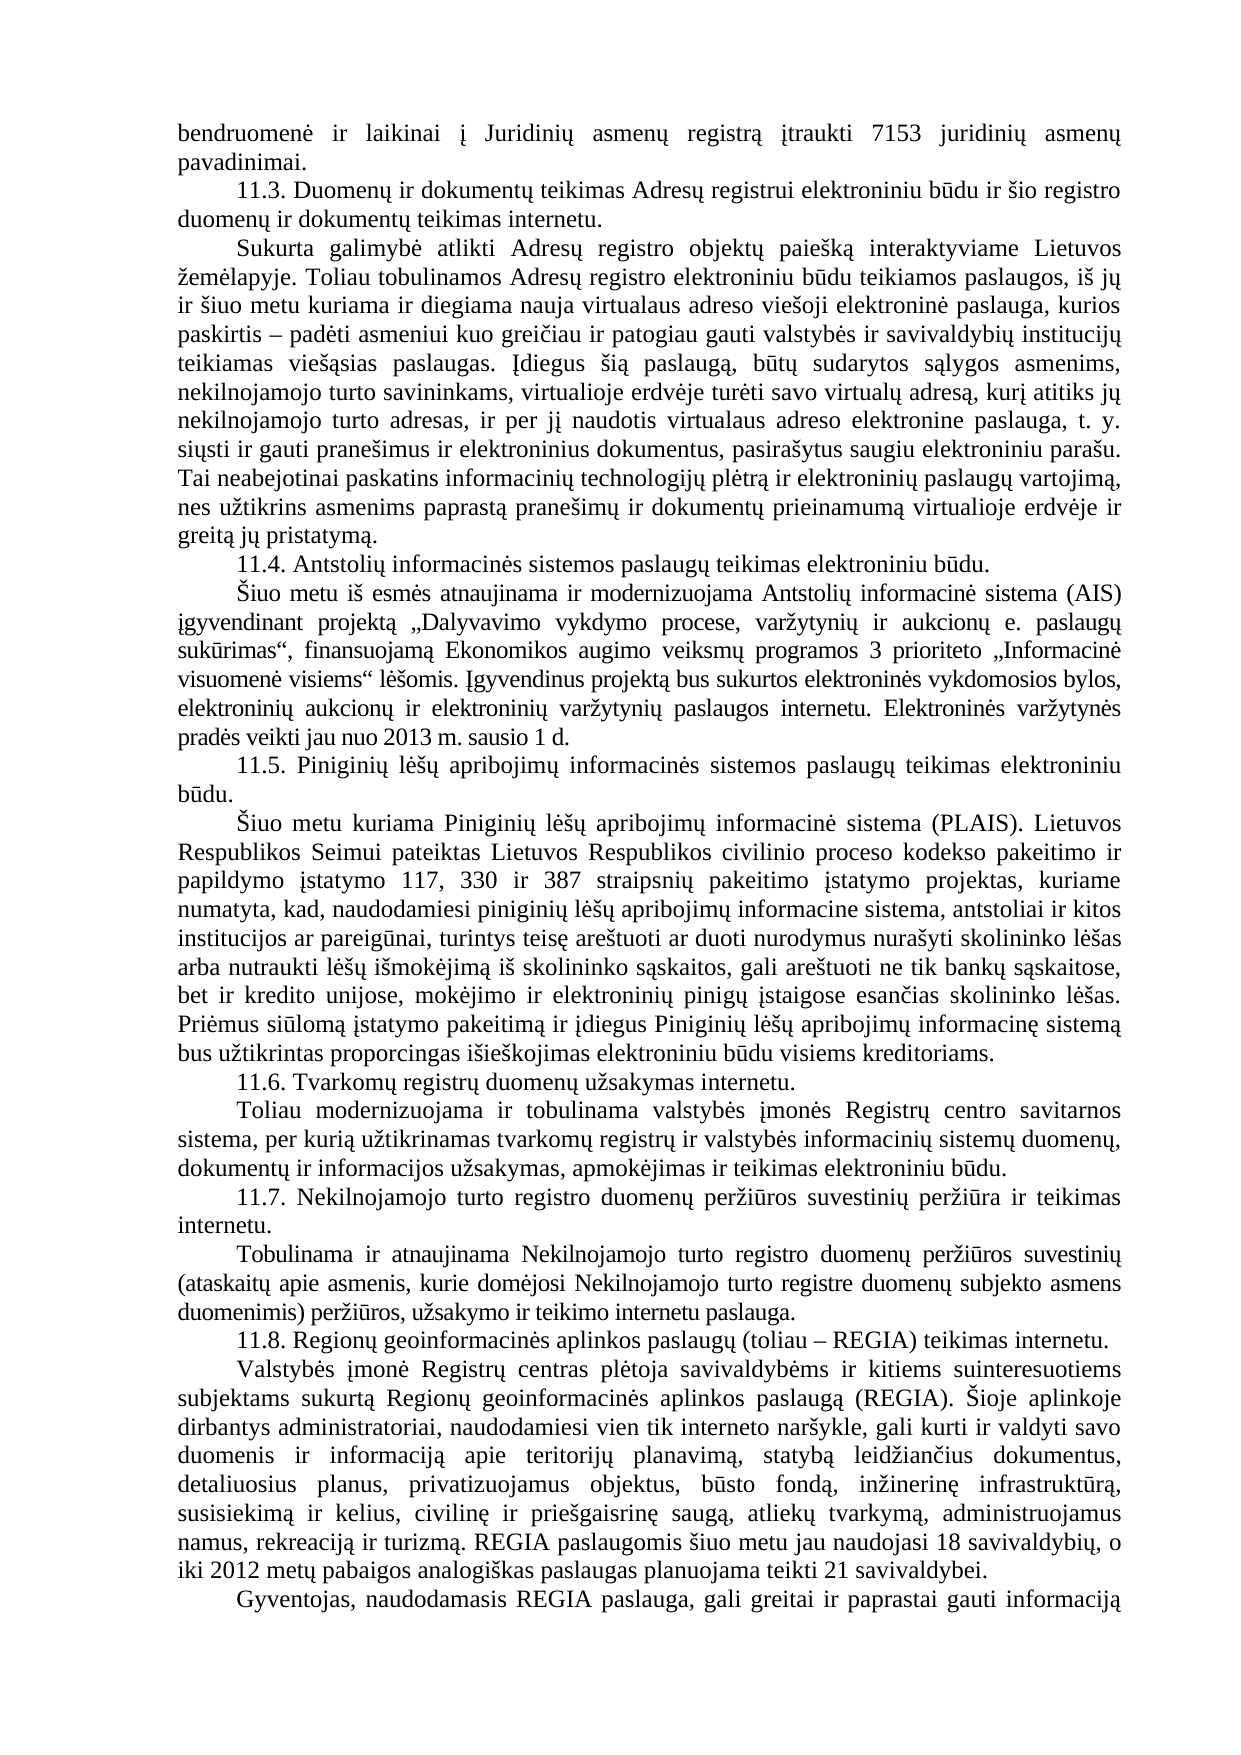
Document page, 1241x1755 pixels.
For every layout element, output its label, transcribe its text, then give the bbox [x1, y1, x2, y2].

text 11.3. Duomenų ir dokumentų teikimas Adresų registrui elektroniniu būdu ir šio registro duomenų ir dokumentų teikimas internetu. [177, 176, 1122, 233]
text Šiuo metu iš esmės atnaujinama ir modernizuojama Antstolių informacinė sistema (AIS) įgyvendinant projektą „Dalyvavimo vykdymo procese, varžytynių ir aukcionų e. paslaugų sukūrimas“, finansuojamą Ekonomikos augimo veiksmų programos 3 prioriteto „Informacinė visuomenė visiems“ lėšomis. Įgyvendinus projektą bus sukurtos elektroninės vykdomosios bylos, elektroninių aukcionų ir elektroninių varžytynių paslaugos internetu. Elektroninės varžytynės pradės veikti jau nuo 2013 m. sausio 1 d. [177, 578, 1122, 751]
text 11.7. Nekilnojamojo turto registro duomenų peržiūros suvestinių peržiūra ir teikimas internetu. [177, 1182, 1122, 1239]
text Valstybės įmonė Registrų centras plėtoja savivaldybėms ir kitiems suinteresuotiems subjektams sukurtą Regionų geoinformacinės aplinkos paslaugą (REGIA). Šioje aplinkoje dirbantys administratoriai, naudodamiesi vien tik interneto naršykle, gali kurti ir valdyti savo duomenis ir informaciją apie teritorijų planavimą, statybą leidžiančius dokumentus, detaliuosius planus, privatizuojamus objektus, būsto fondą, inžinerinę infrastruktūrą, susisiekimą ir kelius, civilinę ir priešgaisrinę saugą, atliekų tvarkymą, administruojamus namus, rekreaciją ir turizmą. REGIA paslaugomis šiuo metu jau naudojasi 18 savivaldybių, o iki 2012 metų pabaigos analogiškas paslaugas planuojama teikti 21 savivaldybei. [177, 1354, 1122, 1584]
text 11.4. Antstolių informacinės sistemos paslaugų teikimas elektroniniu būdu. [177, 549, 1122, 578]
text 11.6. Tvarkomų registrų duomenų užsakymas internetu. [177, 1067, 1122, 1096]
text bendruomenė ir laikinai į Juridinių asmenų registrą įtraukti 7153 juridinių asmenų pavadinimai. [177, 118, 1122, 176]
text Toliau modernizuojama ir tobulinama valstybės įmonės Registrų centro savitarnos sistema, per kurią užtikrinamas tvarkomų registrų ir valstybės informacinių sistemų duomenų, dokumentų ir informacijos užsakymas, apmokėjimas ir teikimas elektroniniu būdu. [177, 1096, 1122, 1182]
text 11.8. Regionų geoinformacinės aplinkos paslaugų (toliau – REGIA) teikimas internetu. [177, 1326, 1122, 1354]
text Tobulinama ir atnaujinama Nekilnojamojo turto registro duomenų peržiūros suvestinių (ataskaitų apie asmenis, kurie domėjosi Nekilnojamojo turto registre duomenų subjekto asmens duomenimis) peržiūros, užsakymo ir teikimo internetu paslauga. [177, 1239, 1122, 1326]
text 11.5. Piniginių lėšų apribojimų informacinės sistemos paslaugų teikimas elektroniniu būdu. [177, 751, 1122, 808]
text Sukurta galimybė atlikti Adresų registro objektų paiešką interaktyviame Lietuvos žemėlapyje. Toliau tobulinamos Adresų registro elektroniniu būdu teikiamos paslaugos, iš jų ir šiuo metu kuriama ir diegiama nauja virtualaus adreso viešoji elektroninė paslauga, kurios paskirtis – padėti asmeniui kuo greičiau ir patogiau gauti valstybės ir savivaldybių institucijų teikiamas viešąsias paslaugas. Įdiegus šią paslaugą, būtų sudarytos sąlygos asmenims, nekilnojamojo turto savininkams, virtualioje erdvėje turėti savo virtualų adresą, kurį atitiks jų nekilnojamojo turto adresas, ir per jį naudotis virtualaus adreso elektronine paslauga, t. y. siųsti ir gauti pranešimus ir elektroninius dokumentus, pasirašytus saugiu elektroniniu parašu. Tai neabejotinai paskatins informacinių technologijų plėtrą ir elektroninių paslaugų vartojimą, nes užtikrins asmenims paprastą pranešimų ir dokumentų prieinamumą virtualioje erdvėje ir greitą jų pristatymą. [177, 233, 1122, 549]
text Gyventojas, naudodamasis REGIA paslauga, gali greitai ir paprastai gauti informaciją [177, 1584, 1122, 1613]
text Šiuo metu kuriama Piniginių lėšų apribojimų informacinė sistema (PLAIS). Lietuvos Respublikos Seimui pateiktas Lietuvos Respublikos civilinio proceso kodekso pakeitimo ir papildymo įstatymo 117, 330 ir 387 straipsnių pakeitimo įstatymo projektas, kuriame numatyta, kad, naudodamiesi piniginių lėšų apribojimų informacine sistema, antstoliai ir kitos institucijos ar pareigūnai, turintys teisę areštuoti ar duoti nurodymus nurašyti skolininko lėšas arba nutraukti lėšų išmokėjimą iš skolininko sąskaitos, gali areštuoti ne tik bankų sąskaitose, bet ir kredito unijose, mokėjimo ir elektroninių pinigų įstaigose esančias skolininko lėšas. Priėmus siūlomą įstatymo pakeitimą ir įdiegus Piniginių lėšų apribojimų informacinę sistemą bus užtikrintas proporcingas išieškojimas elektroniniu būdu visiems kreditoriams. [177, 808, 1122, 1067]
